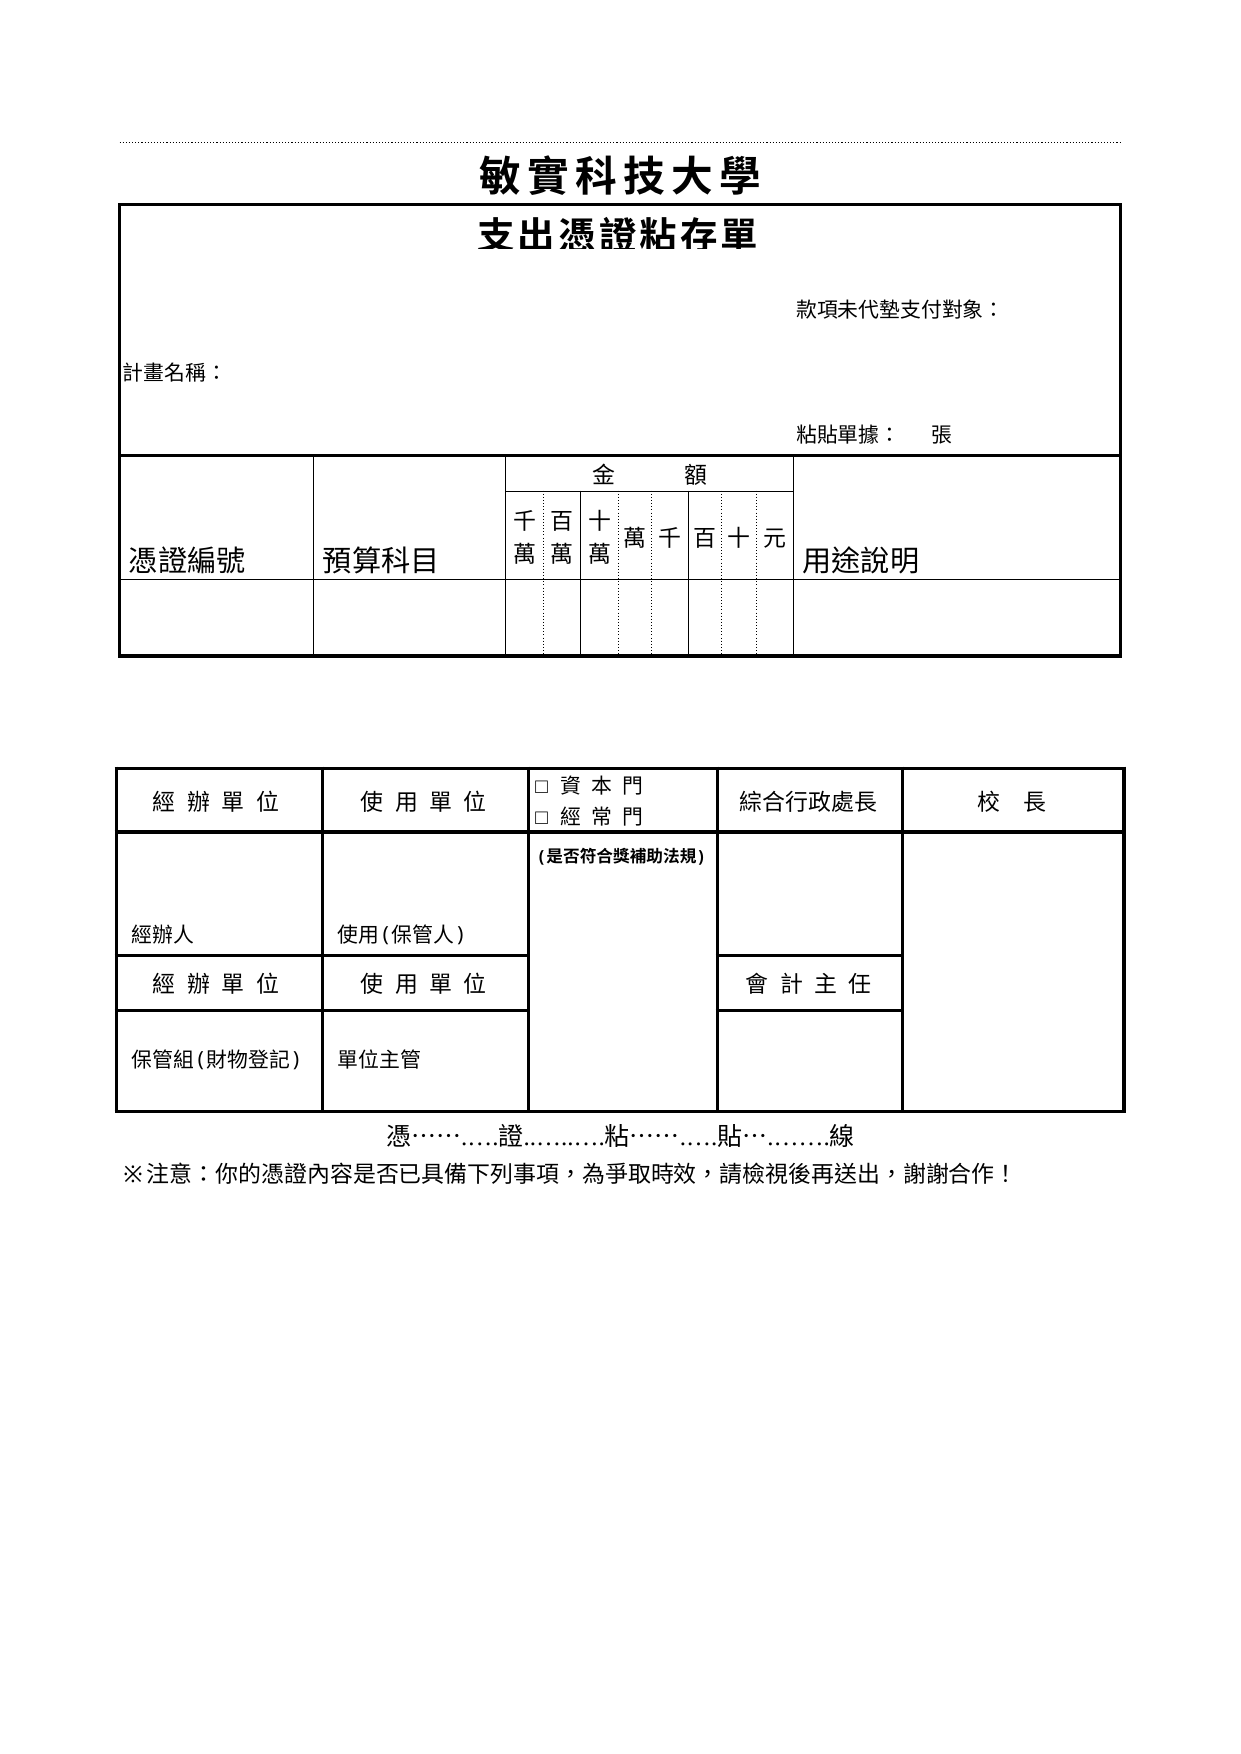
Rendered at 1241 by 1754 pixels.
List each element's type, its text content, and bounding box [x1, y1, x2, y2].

table_cell [618, 580, 652, 654]
table_cell 萬 [618, 492, 652, 579]
table_cell 百萬 [543, 492, 580, 579]
table_cell [757, 580, 793, 654]
table_cell 單位主管 [324, 1012, 527, 1109]
table_cell 使用(保管人) [324, 834, 527, 954]
table_header 校 長 [904, 770, 1122, 830]
table_cell [722, 580, 757, 654]
table_cell 元 [757, 492, 793, 579]
table_cell 經 辦 單 位 [118, 957, 321, 1008]
table_cell 保管組(財物登記) [118, 1012, 321, 1109]
table_header 綜合行政處長 [719, 770, 901, 830]
table_cell [314, 580, 505, 654]
table_cell 金 額 [506, 457, 793, 491]
table_cell 憑證編號 [121, 457, 313, 579]
table_cell 款項代墊人： [793, 206, 1119, 249]
table_cell [904, 834, 1122, 1109]
table_cell 計畫名稱： [121, 249, 793, 454]
table_cell [652, 580, 688, 654]
table_cell [719, 1012, 901, 1109]
table_header 經 辦 單 位 [118, 770, 321, 830]
table_cell 十萬 [581, 492, 618, 579]
table_cell [689, 580, 722, 654]
table_cell [581, 580, 618, 654]
table_cell [543, 580, 580, 654]
table_cell 千萬 [506, 492, 543, 579]
table_cell 粘貼單據： 張 [793, 329, 1119, 454]
table_cell 經辦人 [118, 834, 321, 954]
table_cell 會 計 主 任 [719, 957, 901, 1008]
table_cell 用途說明 [794, 457, 1119, 579]
table_cell [794, 580, 1119, 654]
table_cell (是否符合獎補助法規) [530, 834, 716, 1109]
table_cell 千 [652, 492, 688, 579]
table_header 使 用 單 位 [324, 770, 527, 830]
table_cell 款項未代墊支付對象： [793, 249, 1119, 329]
table_header 敏實科技大學 [120, 142, 1121, 203]
table_cell [719, 834, 901, 954]
table_header □ 資 本 門 □ 經 常 門 [530, 770, 716, 830]
table_cell 憑…….….證..…..….粘…….….貼….…….線 ※注意：你的憑證內容是否已具備下列事項，為爭取時效，請檢視後再送出，謝謝合作！ [116, 1113, 1124, 1188]
table_cell 十 [722, 492, 757, 579]
table_cell 百 [689, 492, 722, 579]
table_cell 支出憑證粘存單 [121, 206, 793, 249]
table_cell 使 用 單 位 [324, 957, 527, 1008]
table_cell 預算科目 [314, 457, 505, 579]
table_cell [121, 580, 313, 654]
table_cell [506, 580, 543, 654]
